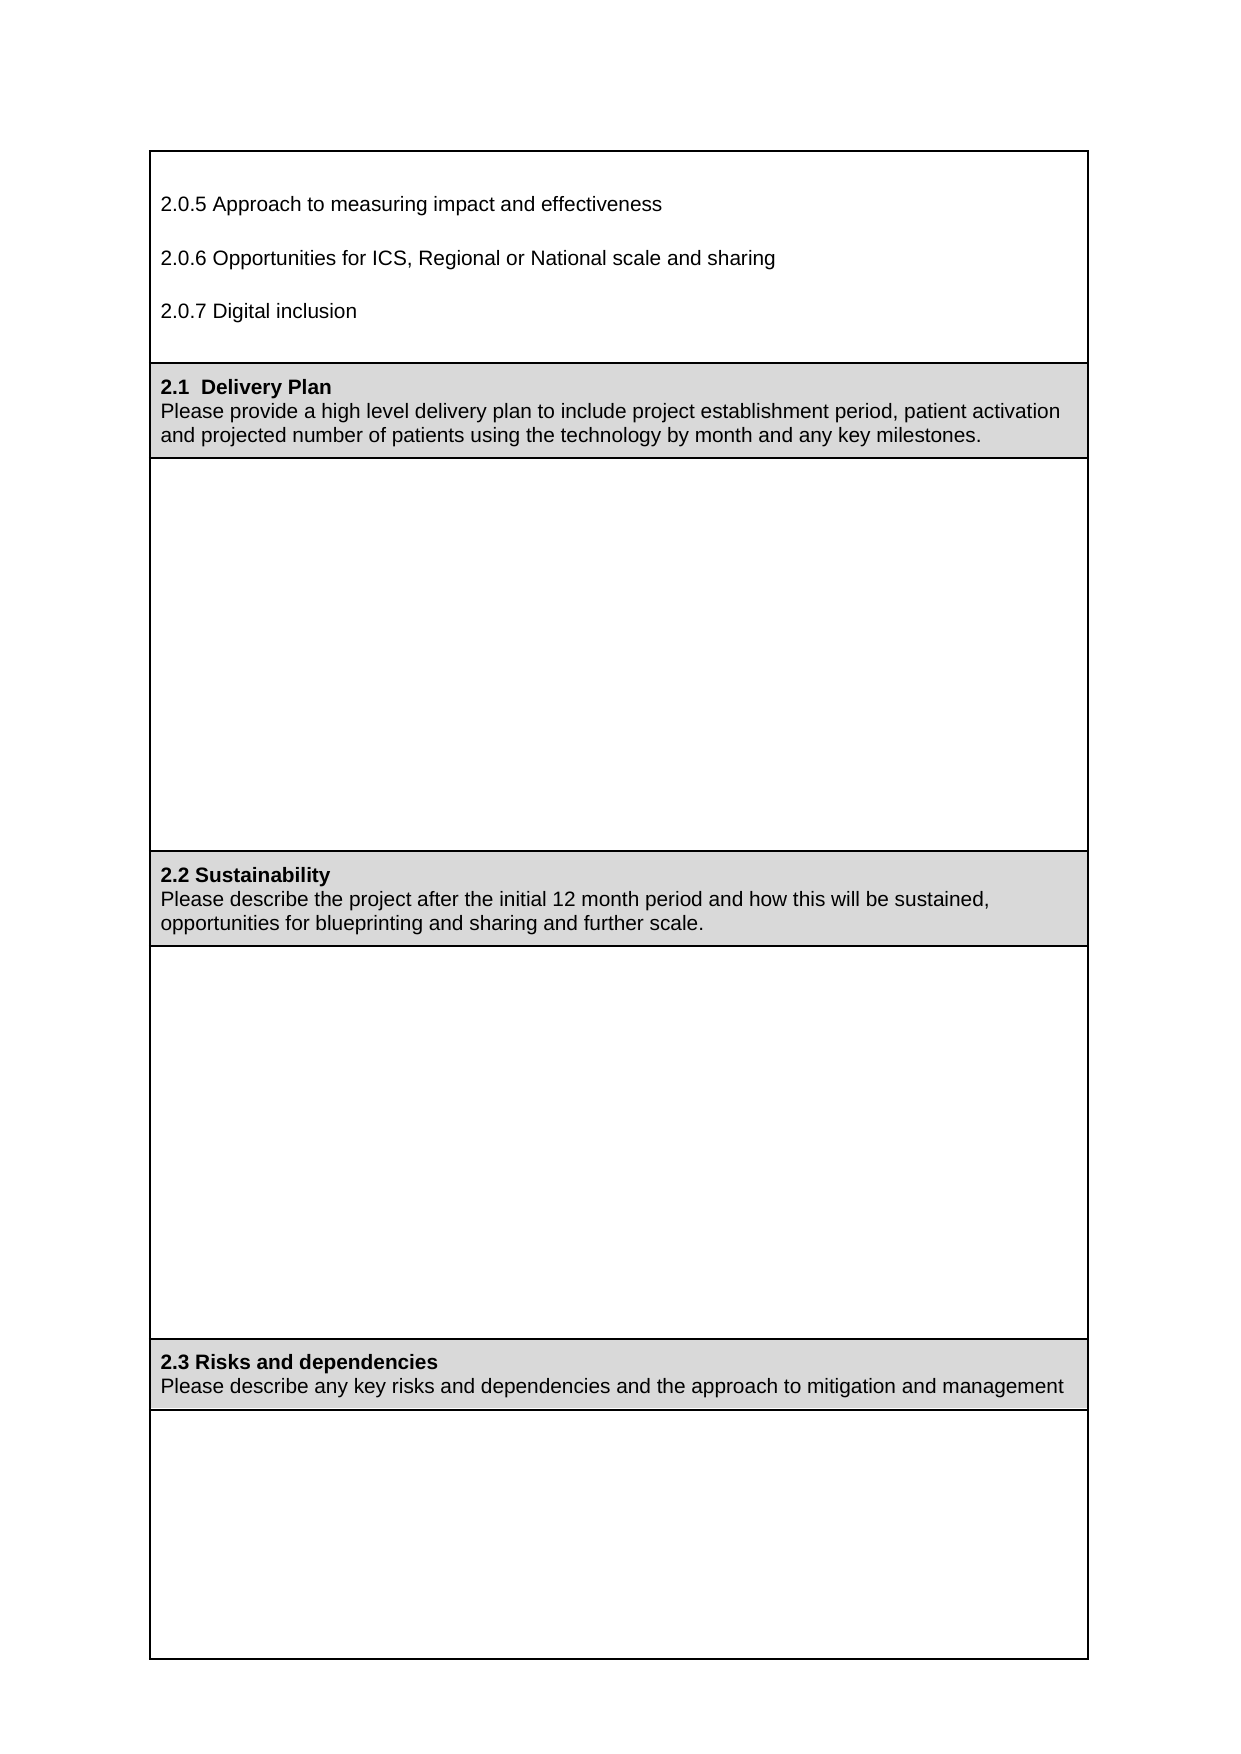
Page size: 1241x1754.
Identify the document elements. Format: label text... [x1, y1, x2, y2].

table_cell [151, 1411, 1087, 1658]
table_cell 2.2 Sustainability Please describe the project after the initial 12 month period and how this will be sustained, opportunities for blueprinting and sharing and further scale. [151, 852, 1087, 945]
table_cell 2.1 Delivery Plan Please provide a high level delivery plan to include project establishment period, patient activation and projected number of patients using the technology by month and any key milestones. [151, 364, 1087, 457]
table_cell [151, 459, 1087, 850]
table_cell [151, 947, 1087, 1338]
table_cell 2.3 Risks and dependencies Please describe any key risks and dependencies and the approach to mitigation and management [151, 1340, 1087, 1408]
table_cell 2.0.5 Approach to measuring impact and effectiveness 2.0.6 Opportunities for ICS, Regional or National scale and sharing 2.0.7 Digital inclusion [151, 152, 1087, 362]
